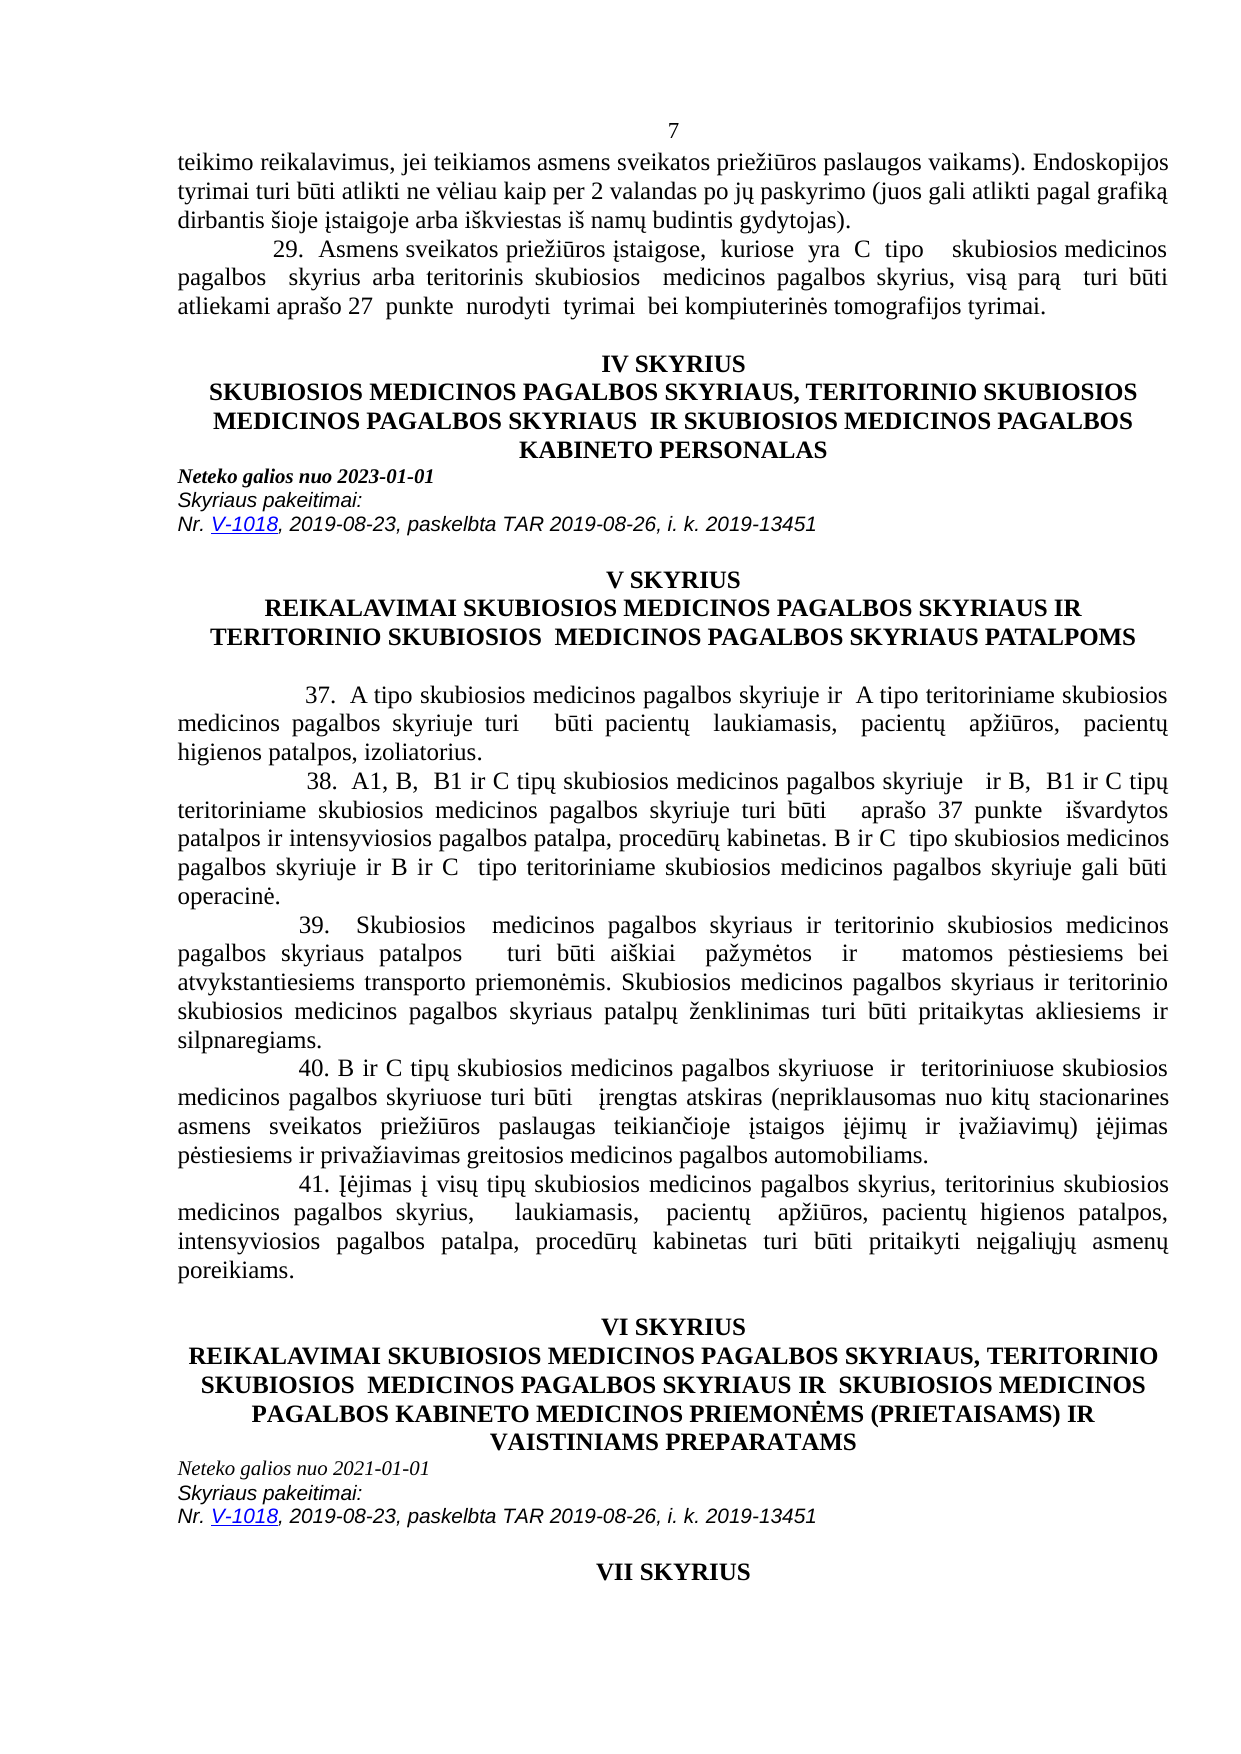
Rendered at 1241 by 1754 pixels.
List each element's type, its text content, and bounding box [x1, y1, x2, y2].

text Skyriaus pakeitimai: [177, 1480, 1169, 1504]
text SKUBIOSIOS MEDICINOS PAGALBOS SKYRIAUS, TERITORINIO SKUBIOSIOS MEDICINOS PAGALBOS SKYRIAUS IR SKUBIOSIOS MEDICINOS PAGALBOS KABINETO PERSONALAS [177, 377, 1169, 464]
text 38. A1, B, B1 ir C tipų skubiosios medicinos pagalbos skyriuje ir B, B1 ir C tipų teritoriniame skubiosios medicinos pagalbos skyriuje turi būti aprašo 37 punkte išvardytos patalpos ir intensyviosios pagalbos patalpa, procedūrų kabinetas. B ir C tipo skubiosios medicinos pagalbos skyriuje ir B ir C tipo teritoriniame skubiosios medicinos pagalbos skyriuje gali būti operacinė. [177, 766, 1169, 910]
text 39. Skubiosios medicinos pagalbos skyriaus ir teritorinio skubiosios medicinos pagalbos skyriaus patalpos turi būti aiškiai pažymėtos ir matomos pėstiesiems bei atvykstantiesiems transporto priemonėmis. Skubiosios medicinos pagalbos skyriaus ir teritorinio skubiosios medicinos pagalbos skyriaus patalpų ženklinimas turi būti pritaikytas akliesiems ir silpnaregiams. [177, 910, 1169, 1053]
text teikimo reikalavimus, jei teikiamos asmens sveikatos priežiūros paslaugos vaikams). Endoskopijos tyrimai turi būti atlikti ne vėliau kaip per 2 valandas po jų paskyrimo (juos gali atlikti pagal grafiką dirbantis šioje įstaigoje arba iškviestas iš namų budintis gydytojas). [177, 147, 1169, 234]
text Neteko galios nuo 2023-01-01 [177, 464, 1169, 488]
text 29. Asmens sveikatos priežiūros įstaigose, kuriose yra C tipo skubiosios medicinos pagalbos skyrius arba teritorinis skubiosios medicinos pagalbos skyrius, visą parą turi būti atliekami aprašo 27 punkte nurodyti tyrimai bei kompiuterinės tomografijos tyrimai. [177, 234, 1169, 320]
text 40. B ir C tipų skubiosios medicinos pagalbos skyriuose ir teritoriniuose skubiosios medicinos pagalbos skyriuose turi būti įrengtas atskiras (nepriklausomas nuo kitų stacionarines asmens sveikatos priežiūros paslaugas teikiančioje įstaigos įėjimų ir įvažiavimų) įėjimas pėstiesiems ir privažiavimas greitosios medicinos pagalbos automobiliams. [177, 1053, 1169, 1169]
text V SKYRIUS [177, 565, 1169, 593]
text Skyriaus pakeitimai: [177, 488, 1169, 512]
text Nr. V-1018, 2019-08-23, paskelbta TAR 2019-08-26, i. k. 2019-13451 [177, 1504, 1169, 1528]
text REIKALAVIMAI SKUBIOSIOS MEDICINOS PAGALBOS SKYRIAUS, TERITORINIO SKUBIOSIOS MEDICINOS PAGALBOS SKYRIAUS IR SKUBIOSIOS MEDICINOS PAGALBOS KABINETO MEDICINOS PRIEMONĖMS (PRIETAISAMS) IR VAISTINIAMS PREPARATAMS [177, 1341, 1169, 1456]
text IV SKYRIUS [177, 349, 1169, 377]
text Neteko galios nuo 2021-01-01 [177, 1456, 1169, 1480]
text VII SKYRIUS [177, 1557, 1169, 1586]
text REIKALAVIMAI SKUBIOSIOS MEDICINOS PAGALBOS SKYRIAUS IR TERITORINIO SKUBIOSIOS MEDICINOS PAGALBOS SKYRIAUS PATALPOMS [177, 593, 1169, 651]
text VI SKYRIUS [177, 1312, 1169, 1341]
text 41. Įėjimas į visų tipų skubiosios medicinos pagalbos skyrius, teritorinius skubiosios medicinos pagalbos skyrius, laukiamasis, pacientų apžiūros, pacientų higienos patalpos, intensyviosios pagalbos patalpa, procedūrų kabinetas turi būti pritaikyti neįgaliųjų asmenų poreikiams. [177, 1169, 1169, 1284]
text 37. A tipo skubiosios medicinos pagalbos skyriuje ir A tipo teritoriniame skubiosios medicinos pagalbos skyriuje turi būti pacientų laukiamasis, pacientų apžiūros, pacientų higienos patalpos, izoliatorius. [177, 680, 1169, 766]
text Nr. V-1018, 2019-08-23, paskelbta TAR 2019-08-26, i. k. 2019-13451 [177, 512, 1169, 536]
